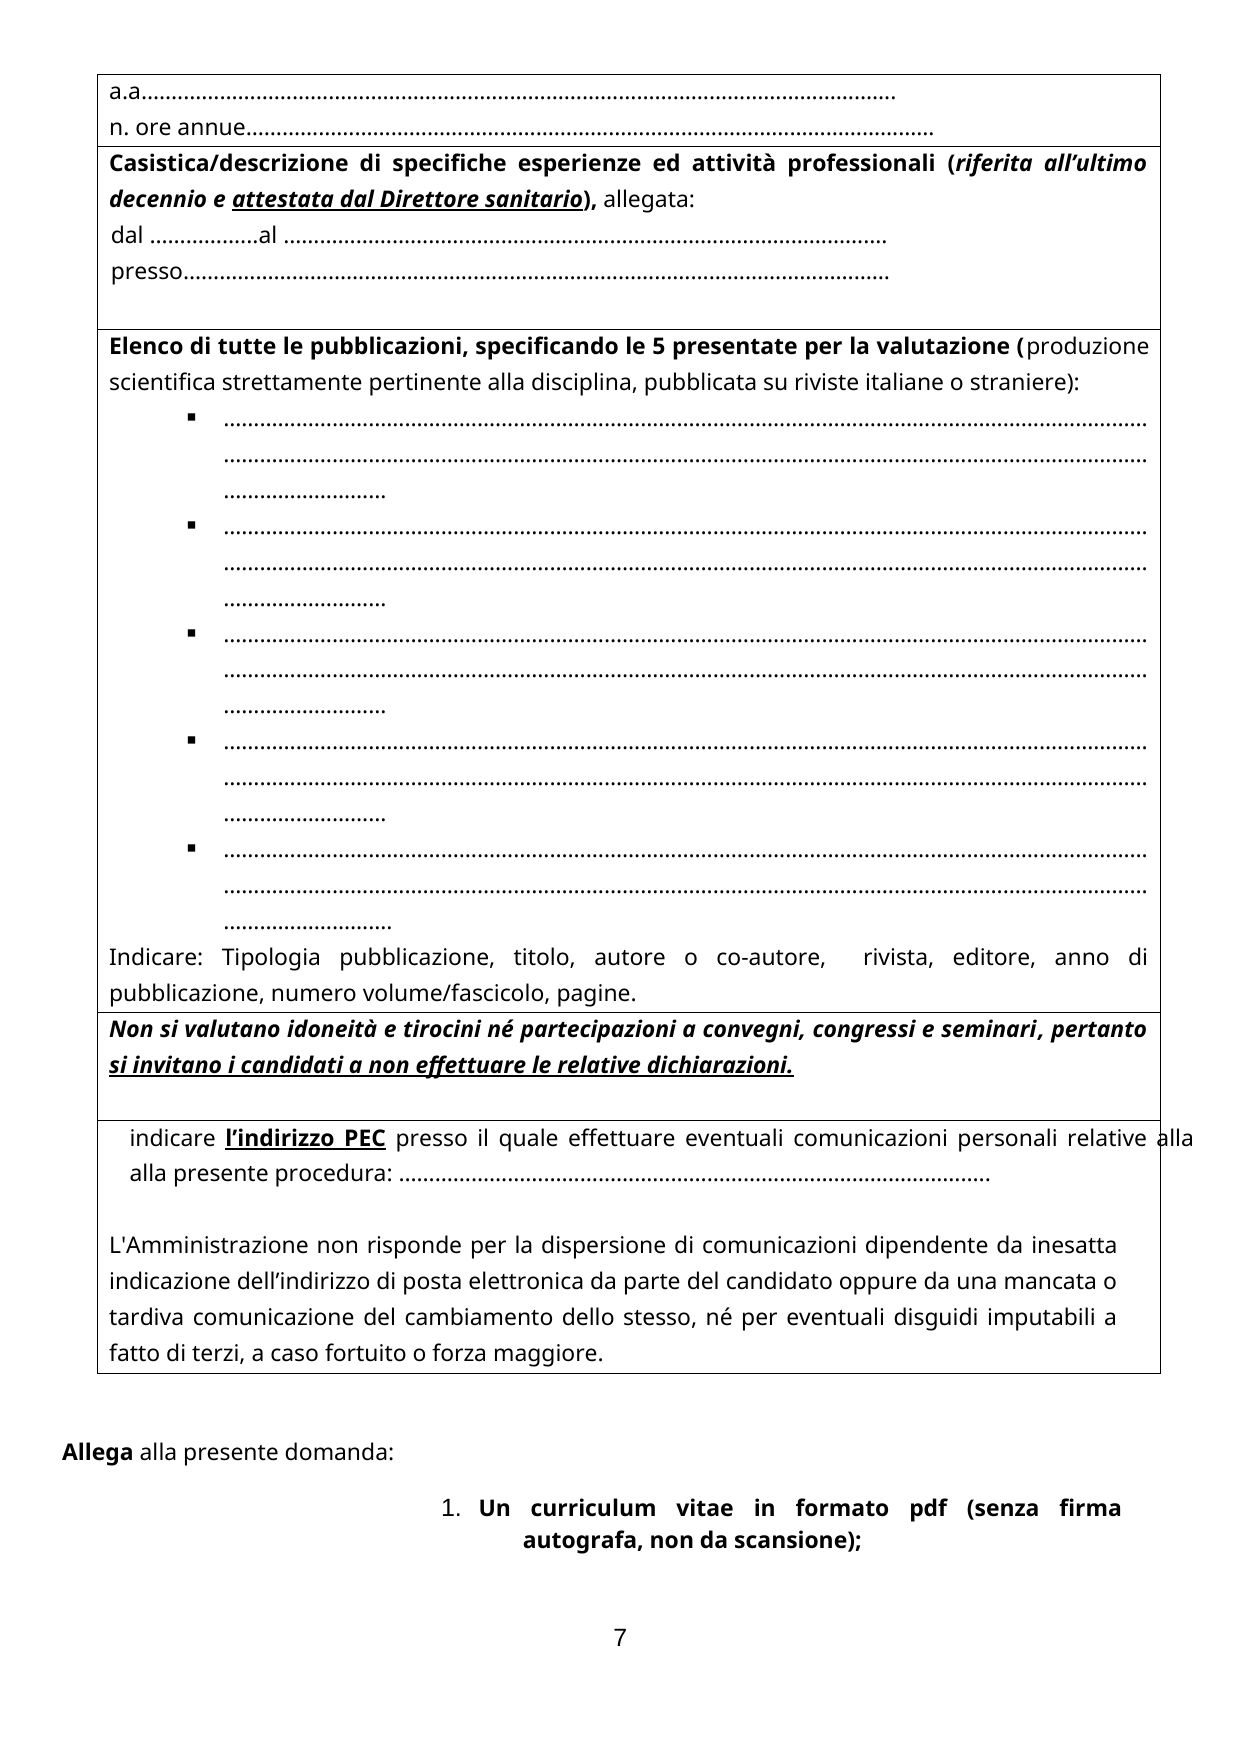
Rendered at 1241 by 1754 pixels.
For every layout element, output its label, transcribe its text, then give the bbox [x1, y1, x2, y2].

table_cell [73, 1012, 97, 1120]
table_cell Non si valutano idoneità e tirocini né partecipazioni a convegni, congressi e seminari, pertanto si invitano i candidati a non effettuare le relative dichiarazioni. [98, 1013, 1160, 1120]
table_cell [73, 329, 97, 1012]
table_cell a.a.……………………………………………………………………………………………………………. n. ore annue…………………………………………………………………………………………………… [98, 75, 1160, 146]
text Allega alla presente domanda: [62, 1436, 1168, 1467]
table_cell [73, 146, 97, 329]
table_cell [73, 74, 97, 146]
table_cell indicare l’indirizzo PEC presso il quale effettuare eventuali comunicazioni personali relative alla alla presente procedura: …………………………………………………………………………………….. L'Amministrazione non risponde per la dispersione di comunicazioni dipendente da inesatta indicazione dell’indirizzo di posta elettronica da parte del candidato oppure da una mancata o tardiva comunicazione del cambiamento dello stesso, né per eventuali disguidi imputabili a fatto di terzi, a caso fortuito o forza maggiore. [98, 1121, 1160, 1373]
list Un curriculum vitae in formato pdf (senza firma autografa, non da scansione); [441, 1492, 1122, 1555]
table_cell [73, 1120, 97, 1373]
table_cell Elenco di tutte le pubblicazioni, specificando le 5 presentate per la valutazione (produzione scientifica strettamente pertinente alla disciplina, pubblicata su riviste italiane o straniere): ……………………………………………………………………………………………………………………………………………………………………………………………………………………………………………………………………………………………………… ……………………………………………………………………………………………………………………………………………………………………………………………………………………………………………………………………………………………………… ……………………………………………………………………………………………………………………………………………………………………………………………………………………………………………………………………………………………………… ……………………………………………………………………………………………………………………………………………………………………………………………………………………………………………………………………………………………………… ………………………………………………………………………………………………………………………………………………………………………………………………………………………………………………………………………………………………………. Indicare: Tipologia pubblicazione, titolo, autore o co-autore, rivista, editore, anno di pubblicazione, numero volume/fascicolo, pagine. [98, 330, 1160, 1012]
table_cell Casistica/descrizione di specifiche esperienze ed attività professionali (riferita all’ultimo decennio e attestata dal Direttore sanitario), allegata: dal ……………...al ………………………………………………………………………………………. presso……………………………………………………………………………………………………… [98, 147, 1160, 329]
